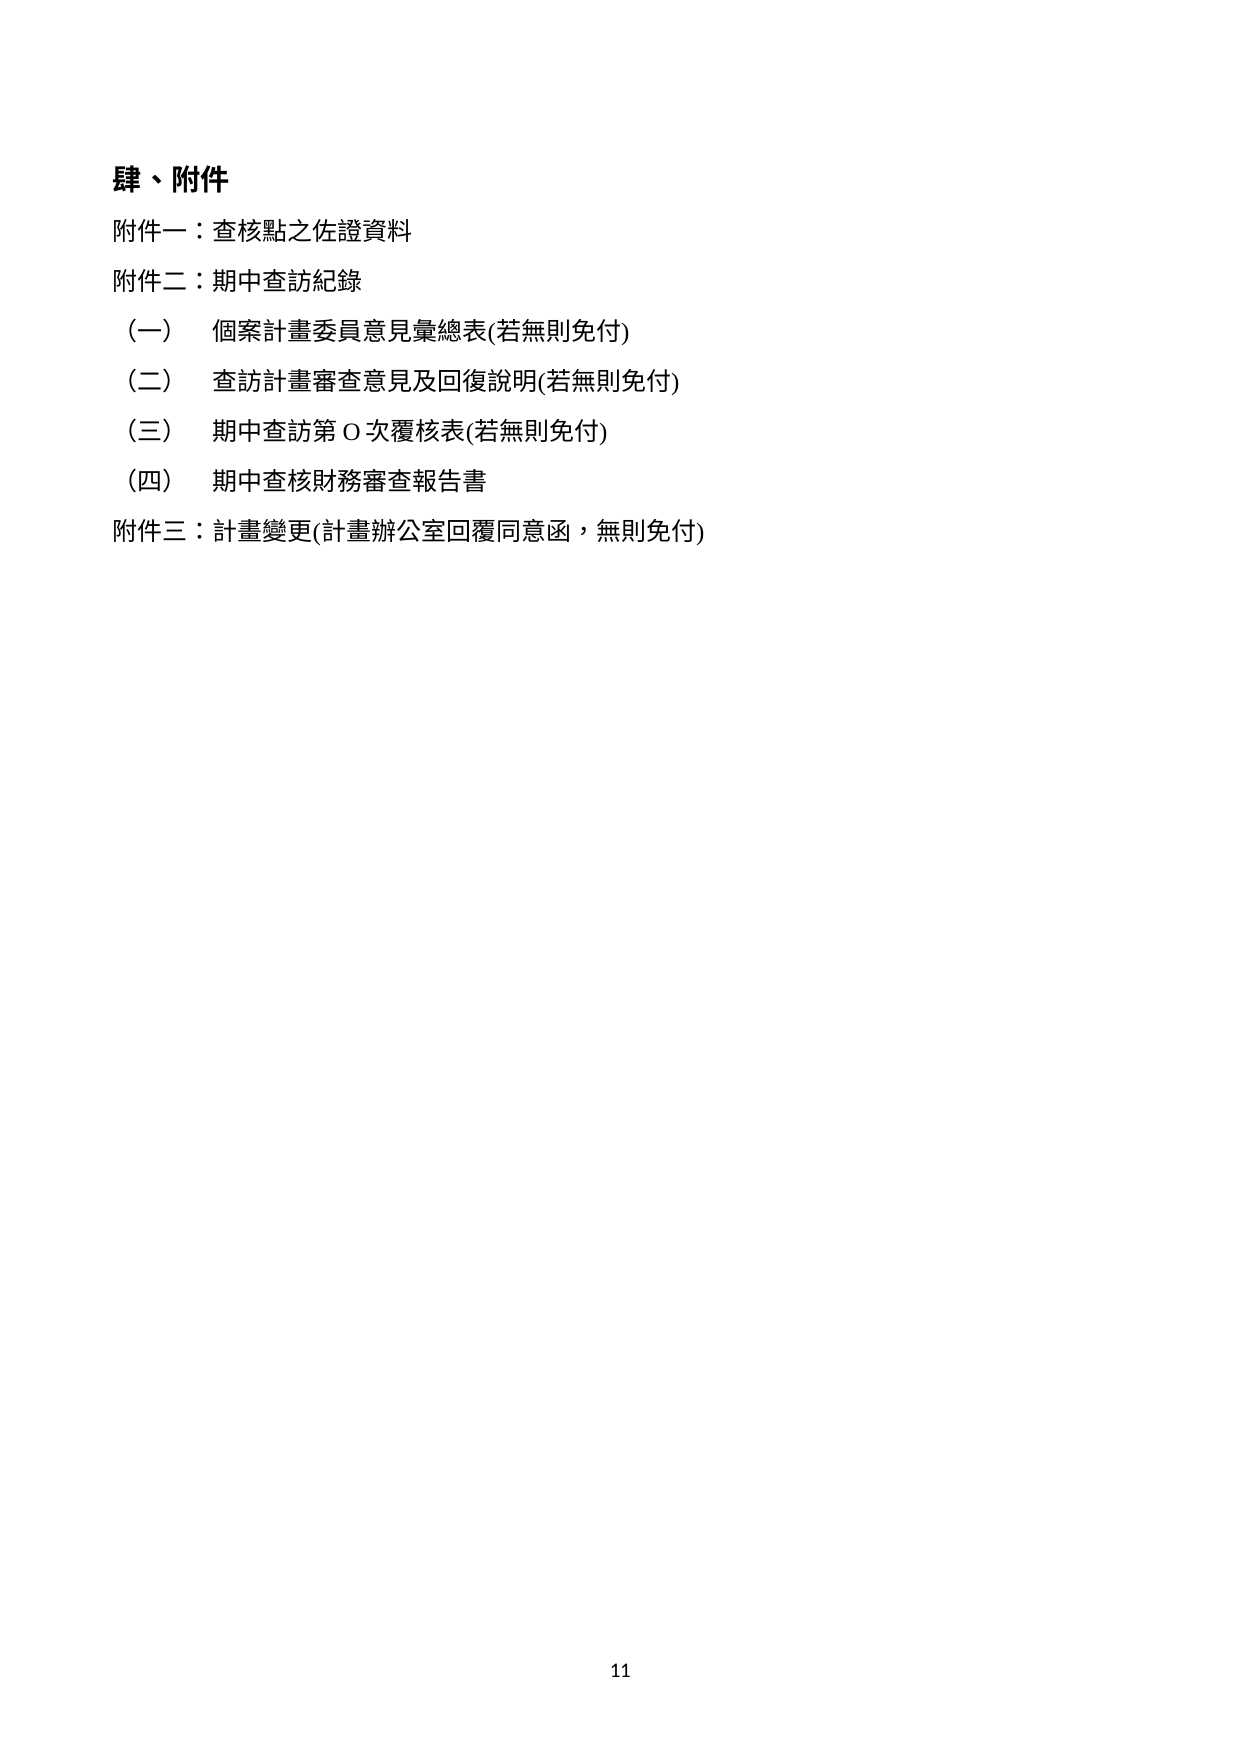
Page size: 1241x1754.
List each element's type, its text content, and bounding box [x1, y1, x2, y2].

subtitle 肆、附件 [113, 150, 1128, 200]
list 查訪計畫審查意見及回復說明(若無則免付) [112, 350, 1128, 400]
text 附件三：計畫變更(計畫辦公室回覆同意函，無則免付) [112, 500, 1128, 550]
list 期中查核財務審查報告書 [112, 450, 1128, 500]
list 期中查訪第O次覆核表(若無則免付) [112, 400, 1128, 450]
text 附件二：期中查訪紀錄 [112, 250, 1128, 300]
list 個案計畫委員意見彙總表(若無則免付) [112, 300, 1128, 350]
text 附件一：查核點之佐證資料 [112, 200, 1128, 250]
